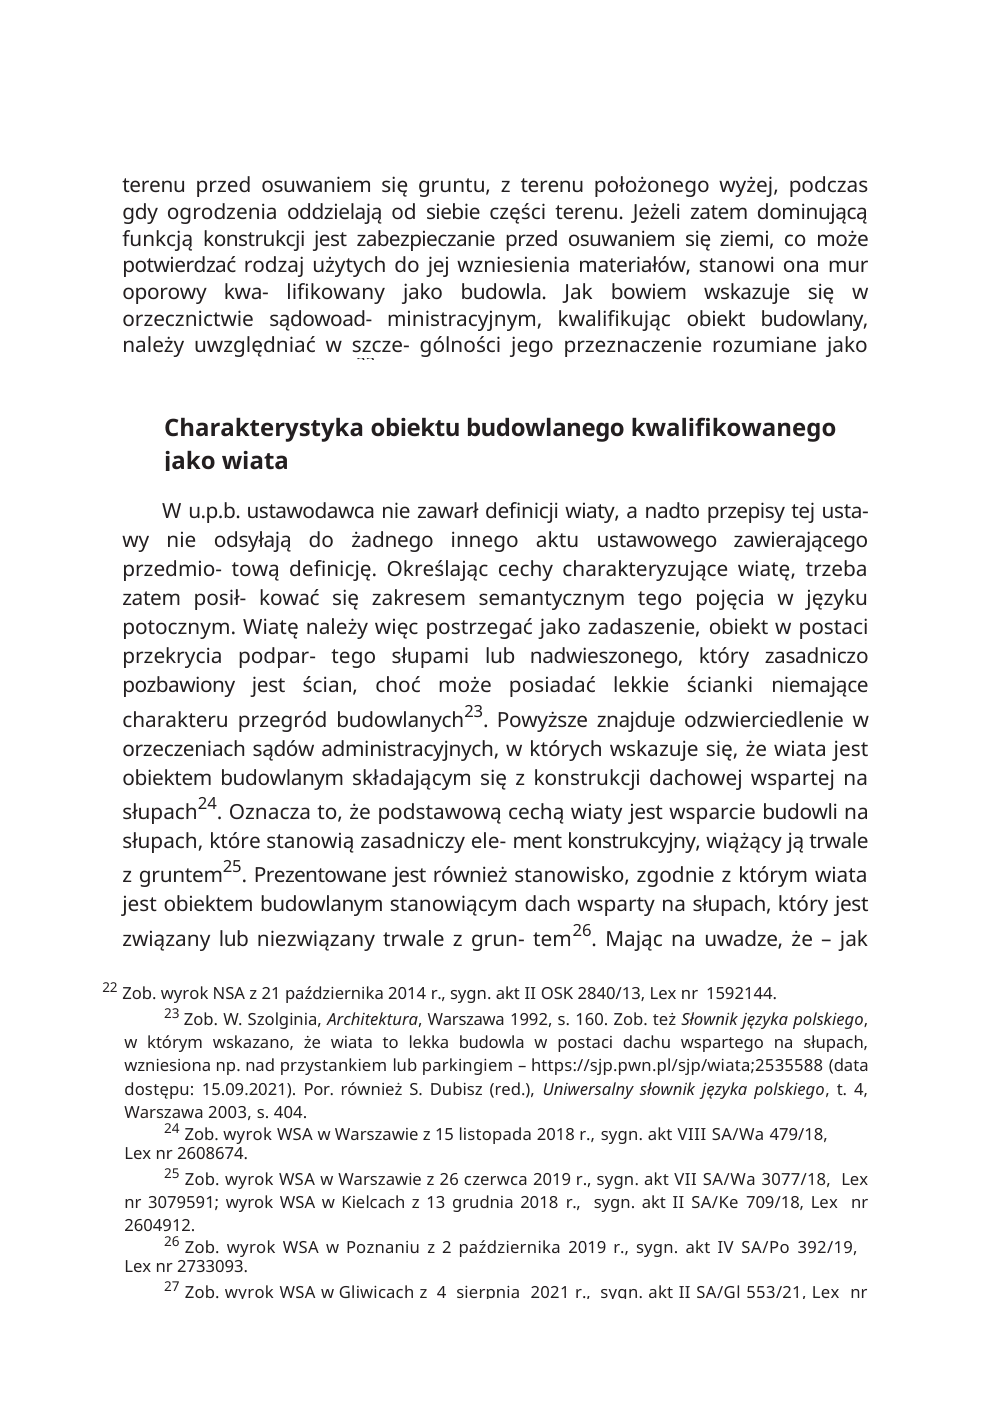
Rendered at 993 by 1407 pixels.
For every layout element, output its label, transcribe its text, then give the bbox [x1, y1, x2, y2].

list Zob. wyrok WSA w Gliwicach z 4 sierpnia 2021 r., sygn. akt II SA/Gl 553/21, Lex nr 3217780. [124, 1277, 868, 1298]
list Zob. wyrok NSA z 21 października 2014 r., sygn. akt II OSK 2840/13, Lex nr 1592144. [122, 982, 870, 1004]
text Lex nr 2608674. [124, 1144, 870, 1163]
text terenu przed osuwaniem się gruntu, z terenu położonego wyżej, podczas gdy ogrodzenia oddzielają od siebie części terenu. Jeżeli zatem dominującą funkcją konstrukcji jest zabezpieczanie przed osuwaniem się ziemi, co może potwierdzać rodzaj użytych do jej wzniesienia materiałów, stanowi ona mur oporowy kwa- lifikowany jako budowla. Jak bowiem wskazuje się w orzecznictwie sądowoad- ministracyjnym, kwalifikując obiekt budowlany, należy uwzględniać w szcze- gólności jego przeznaczenie rozumiane jako funkcję, którą ma pełnić22. [122, 172, 868, 360]
list Zob. wyrok WSA w Poznaniu z 2 października 2019 r., sygn. akt IV SA/Po 392/19, [164, 1237, 870, 1257]
text Kwalifikacja obiektu budowlanego jako wiata... [298, 114, 709, 118]
text Lex nr 2733093. [124, 1257, 870, 1277]
text Charakterystyka obiektu budowlanego kwalifikowanego jako wiata [164, 411, 864, 471]
list Zob. wyrok WSA w Warszawie z 15 listopada 2018 r., sygn. akt VIII SA/Wa 479/18, [164, 1124, 870, 1144]
text W u.p.b. ustawodawca nie zawarł definicji wiaty, a nadto przepisy tej usta- wy nie odsyłają do żadnego innego aktu ustawowego zawierającego przedmio- tową definicję. Określając cechy charakteryzujące wiatę, trzeba zatem posił- kować się zakresem semantycznym tego pojęcia w języku potocznym. Wiatę należy więc postrzegać jako zadaszenie, obiekt w postaci przekrycia podpar- tego słupami lub nadwieszonego, który zasadniczo pozbawiony jest ścian, choć może posiadać lekkie ścianki niemające charakteru przegród budowlanych23. Powyższe znajduje odzwierciedlenie w orzeczeniach sądów administracyjnych, w których wskazuje się, że wiata jest obiektem budowlanym składającym się z konstrukcji dachowej wspartej na słupach24. Oznacza to, że podstawową cechą wiaty jest wsparcie budowli na słupach, które stanowią zasadniczy ele- ment konstrukcyjny, wiążący ją trwale z gruntem25. Prezentowane jest również stanowisko, zgodnie z którym wiata jest obiektem budowlanym stanowiącym dach wsparty na słupach, który jest związany lub niezwiązany trwale z grun- tem26. Mając na uwadze, że – jak wskazuje się w orzecznictwie sądowoadmi- nistracyjnym – na potrzeby sklasyfikowania danego obiektu jako budowli nie jest wymagane trwałe związanie go z gruntem27, możliwe jest przyjęcie sta- [122, 496, 868, 950]
list Zob. W. Szolginia, Architektura, Warszawa 1992, s. 160. Zob. też Słownik języka polskiego, w którym wskazano, że wiata to lekka budowla w postaci dachu wspartego na słupach, wzniesiona np. nad przystankiem lub parkingiem – https://sjp.pwn.pl/sjp/wiata;2535588 (data dostępu: 15.09.2021). Por. również S. Dubisz (red.), Uniwersalny słownik języka polskiego, t. 4, Warszawa 2003, s. 404. [124, 1004, 868, 1123]
list Zob. wyrok WSA w Warszawie z 26 czerwca 2019 r., sygn. akt VII SA/Wa 3077/18, Lex nr 3079591; wyrok WSA w Kielcach z 13 grudnia 2018 r., sygn. akt II SA/Ke 709/18, Lex nr 2604912. [124, 1163, 868, 1237]
